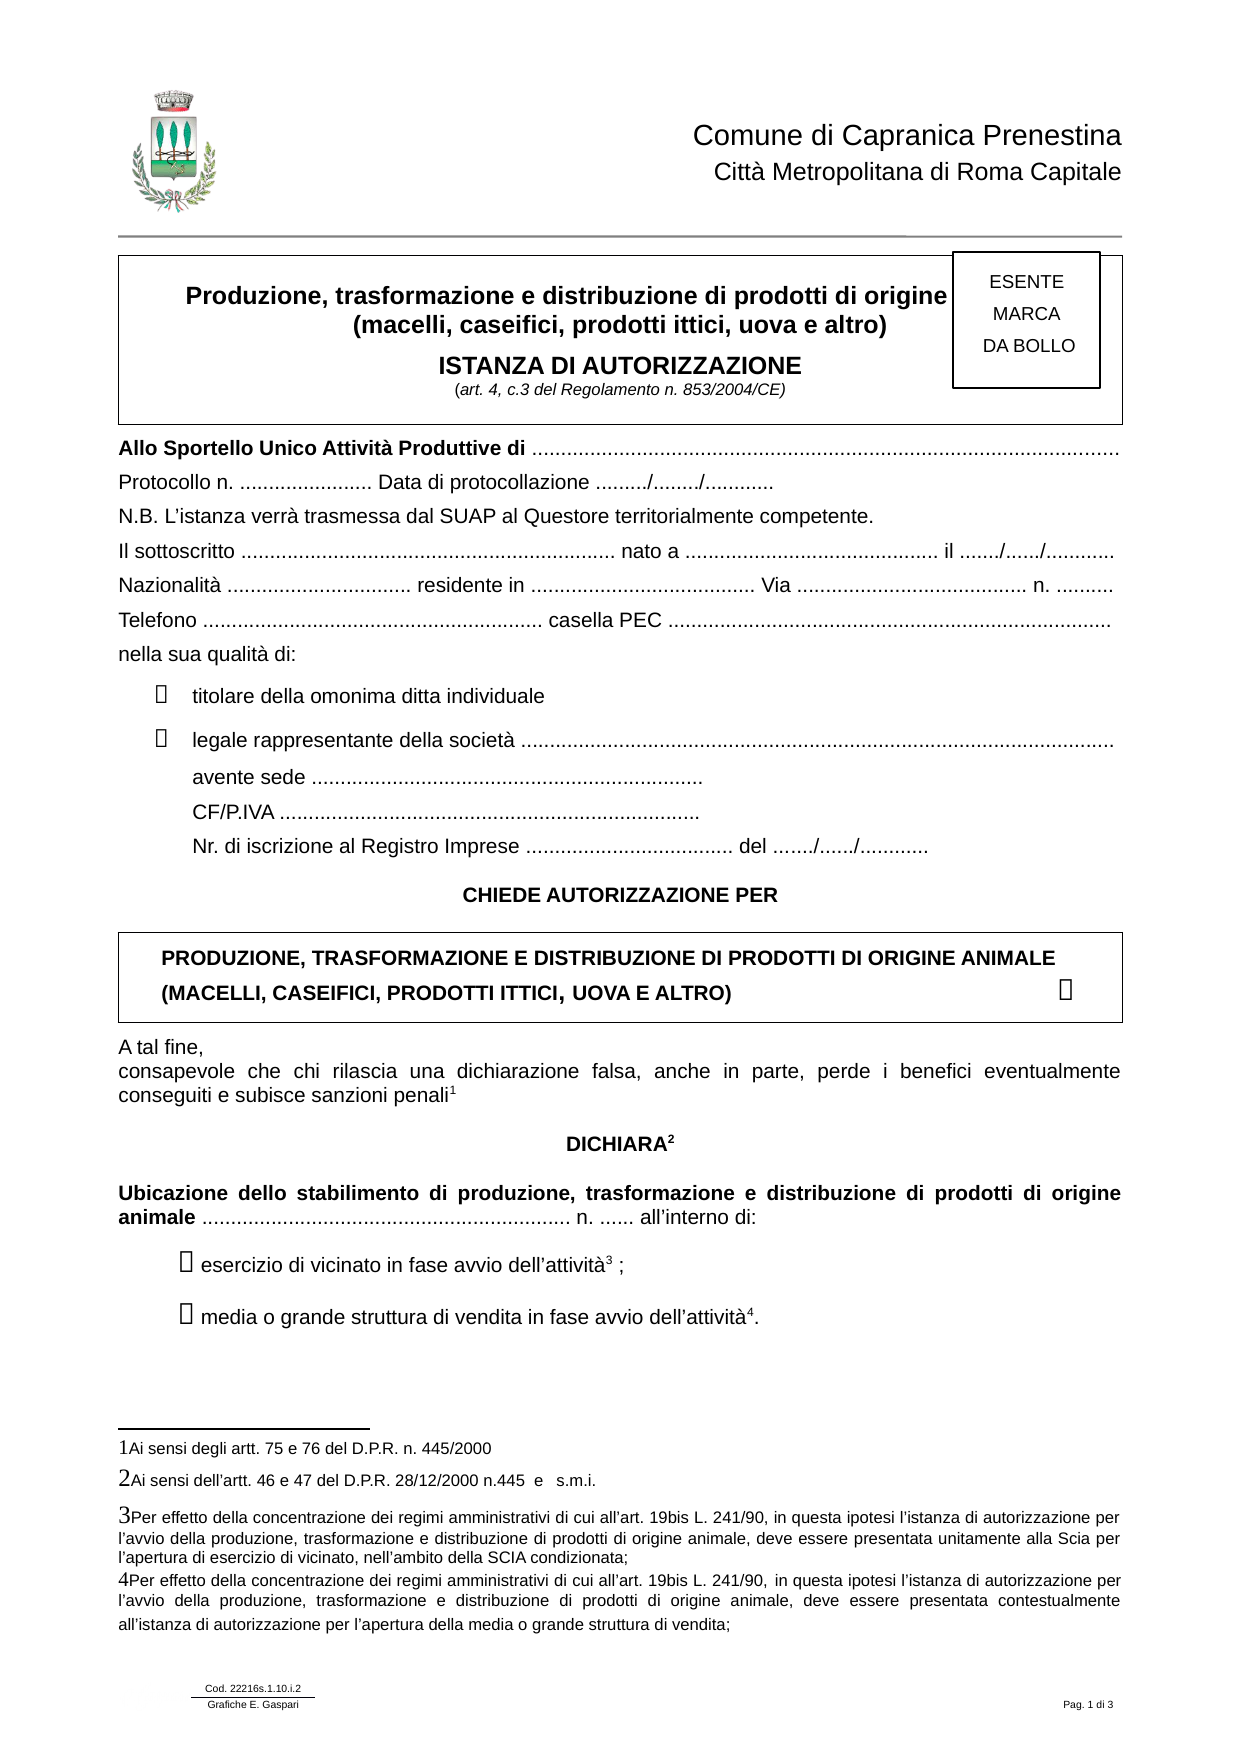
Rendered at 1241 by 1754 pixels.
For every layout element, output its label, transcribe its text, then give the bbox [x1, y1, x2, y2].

text nella sua qualità di: [118, 642, 1122, 666]
table_header Produzione, trasformazione e distribuzione di prodotti di origine animale (macelli, caseifici, prodotti ittici, uova e altro) ISTANZA DI AUTORIZZAZIONE (art. 4, c.3 del Regolamento n. 853/2004/CE) [119, 256, 1122, 424]
text N.B. L’istanza verrà trasmessa dal SUAP al Questore territorialmente competente. [118, 504, 1122, 528]
text Allo Sportello Unico Attività Produttive di [118, 436, 1122, 459]
text CHIEDE AUTORIZZAZIONE PER [118, 883, 1122, 907]
text Telefono ........................................................... casella PEC ............................................................................. [118, 607, 1122, 631]
table_header PRODUZIONE, TRASFORMAZIONE E DISTRIBUZIONE DI PRODOTTI DI ORIGINE ANIMALE (MACELLI, CASEIFICI, PRODOTTI ITTICI, UOVA E ALTRO)  [119, 933, 1122, 1022]
text Ai sensi dell’artt. 46 e 47 del D.P.R. 28/12/2000 n.445 e s.m.i. [118, 1463, 1122, 1492]
text  media o grande struttura di vendita in fase avvio dell’attività. [177, 1293, 1122, 1333]
text A tal fine, [118, 1035, 1122, 1059]
text Nazionalità ................................ residente in ....................................... Via ........................................ n. .......... [118, 573, 1122, 597]
text Nr. di iscrizione al Registro Imprese .................................... del ......./....../............ [192, 834, 1122, 858]
text Il sottoscritto ................................................................. nato a ............................................ il ......./....../............ [118, 539, 1122, 563]
text Ai sensi degli artt. 75 e 76 del D.P.R. n. 445/2000 [118, 1435, 1122, 1459]
text Comune di Capranica Prenestina [224, 118, 1122, 152]
text CF/P.IVA ......................................................................... [192, 799, 1122, 823]
text Città Metropolitana di Roma Capitale [224, 157, 1122, 185]
text Per effetto della concentrazione dei regimi amministrativi di cui all’art. 19bis L. 241/90, in questa ipotesi l’istanza di autorizzazione per l’avvio della produzione, trasformazione e distribuzione di prodotti di origine animale, deve essere presentata contestualmente all’istanza di autorizzazione per l’apertura della media o grande struttura di vendita; [118, 1567, 1122, 1636]
picture [122, 87, 224, 219]
text  legale rappresentante della società ....................................................................................................... [153, 721, 1122, 755]
text consapevole che chi rilascia una dichiarazione falsa, anche in parte, perde i benefici eventualmente conseguiti e subisce sanzioni penali [118, 1059, 1122, 1107]
text Ubicazione dello stabilimento di produzione, trasformazione e distribuzione di prodotti di origine animale ................................................................ n. ...... all’interno di: [118, 1181, 1122, 1229]
text  titolare della omonima ditta individuale [153, 676, 1122, 710]
text  esercizio di vicinato in fase avvio dell’attività ; [177, 1241, 1122, 1281]
text avente sede .................................................................... [192, 765, 1122, 789]
text Protocollo n. ....................... Data di protocollazione ........./......../............ [118, 470, 1122, 494]
text Per effetto della concentrazione dei regimi amministrativi di cui all’art. 19bis L. 241/90, in questa ipotesi l’istanza di autorizzazione per l’avvio della produzione, trasformazione e distribuzione di prodotti di origine animale, deve essere presentata unitamente alla Scia per l’apertura di esercizio di vicinato, nell’ambito della SCIA condizionata; [118, 1500, 1122, 1567]
text DICHIARA [157, 1132, 1083, 1156]
